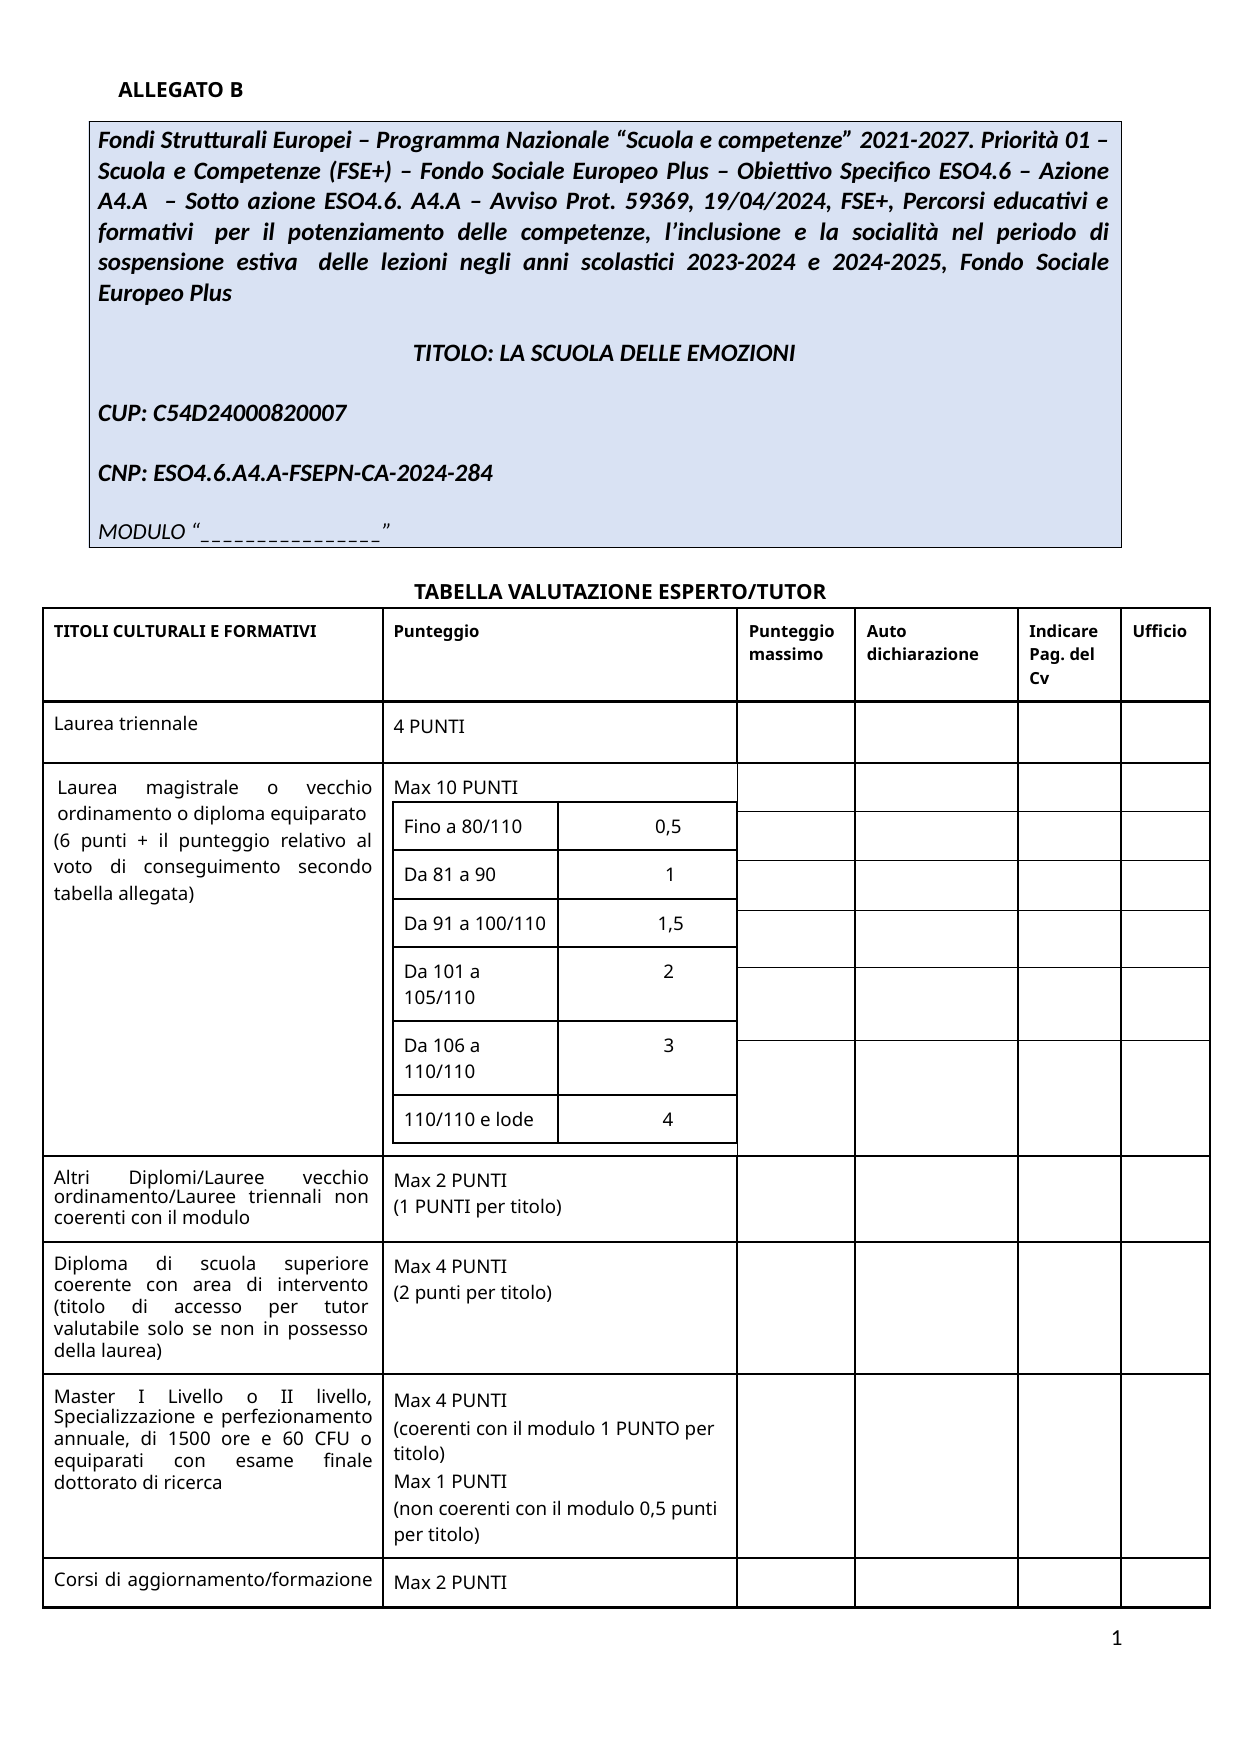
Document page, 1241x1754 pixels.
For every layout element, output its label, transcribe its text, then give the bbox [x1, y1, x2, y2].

table_cell [1019, 703, 1120, 762]
table_cell Max 4 PUNTI (coerenti con il modulo 1 PUNTO per titolo) Max 1 PUNTI (non coerenti con il modulo 0,5 punti per titolo) [384, 1375, 736, 1557]
table_cell [738, 812, 854, 860]
table_cell [1019, 812, 1120, 860]
table_cell [738, 911, 854, 967]
table_cell [856, 812, 1017, 860]
table_header Indicare Pag. del Cv [1019, 609, 1120, 700]
table_cell Max 2 PUNTI (1 PUNTI per titolo) [384, 1157, 736, 1241]
text ALLEGATO B [118, 75, 1122, 103]
table_cell Max 4 PUNTI (2 punti per titolo) [384, 1243, 736, 1373]
table_cell Da 101 a 105/110 [394, 948, 557, 1020]
table_header Ufficio [1122, 609, 1209, 700]
table_header Punteggio massimo [738, 609, 854, 700]
table_cell [738, 1157, 854, 1241]
text CUP: C54D24000820007 [90, 394, 1121, 427]
table_cell Max 10 PUNTI [384, 764, 737, 1155]
table_cell Max 2 PUNTI [384, 1559, 736, 1606]
table_cell [856, 1041, 1017, 1155]
table_cell 4 PUNTI [384, 703, 736, 762]
table_cell Da 91 a 100/110 [394, 900, 557, 946]
table_cell [738, 764, 854, 811]
table_cell 2 [559, 948, 736, 1020]
table_cell [856, 968, 1017, 1040]
table_cell [1122, 764, 1209, 811]
table_cell [856, 1157, 1017, 1241]
table_cell [1122, 911, 1209, 967]
table_cell [1122, 703, 1209, 762]
table_header Punteggio [384, 609, 736, 700]
table_header 0,5 [559, 803, 736, 849]
table_cell [1122, 1157, 1209, 1241]
table_cell 3 [559, 1022, 736, 1094]
table_cell [1122, 1041, 1209, 1155]
table_cell [1019, 1243, 1120, 1373]
table_cell [1122, 812, 1209, 860]
table_cell [738, 861, 854, 909]
table_cell Da 106 a 110/110 [394, 1022, 557, 1094]
table_cell [738, 1041, 854, 1155]
table_cell [738, 703, 854, 762]
table_cell [738, 1243, 854, 1373]
table_cell Altri Diplomi/Lauree vecchio ordinamento/Lauree triennali non coerenti con il modulo [44, 1157, 382, 1241]
table_cell [738, 968, 854, 1040]
table_header TITOLI CULTURALI E FORMATIVI [44, 609, 382, 700]
table_header Fino a 80/110 [394, 803, 557, 849]
table_cell [1019, 1041, 1120, 1155]
text MODULO “________________” [90, 514, 1121, 547]
table_cell [856, 911, 1017, 967]
table_cell [1122, 1375, 1209, 1557]
table_cell [856, 1559, 1017, 1606]
table_cell [1019, 968, 1120, 1040]
table_cell [1019, 911, 1120, 967]
table_cell 4 [559, 1096, 736, 1142]
text CNP: ESO4.6.A4.A-FSEPN-CA-2024-284 [90, 454, 1121, 487]
table_cell [1122, 1243, 1209, 1373]
table_cell [856, 764, 1017, 811]
table_cell [738, 1559, 854, 1606]
table_cell [1019, 1157, 1120, 1241]
table_cell 110/110 e lode [394, 1096, 557, 1142]
table_cell [1019, 1559, 1120, 1606]
table_cell 1,5 [559, 900, 736, 946]
text TITOLO: LA SCUOLA DELLE EMOZIONI [90, 334, 1121, 367]
table_cell Laurea magistrale o vecchio ordinamento o diploma equiparato (6 punti + il punteggio relativo al voto di conseguimento secondo tabella allegata) [44, 764, 382, 1155]
table_cell Corsi di aggiornamento/formazione [44, 1559, 382, 1606]
table_cell [1122, 1559, 1209, 1606]
table_header Auto dichiarazione [856, 609, 1017, 700]
text Fondi Strutturali Europei – Programma Nazionale “Scuola e competenze” 2021-2027. Priorità 01 – Scuola e Competenze (FSE+) – Fondo Sociale Europeo Plus – Obiettivo Specifico ESO4.6 – Azione A4.A – Sotto azione ESO4.6. A4.A – Avviso Prot. 59369, 19/04/2024, FSE+, Percorsi educativi e formativi per il potenziamento delle competenze, l’inclusione e la socialità nel periodo di sospensione estiva delle lezioni negli anni scolastici 2023-2024 e 2024-2025, Fondo Sociale Europeo Plus [90, 122, 1121, 307]
table_cell [1122, 861, 1209, 909]
table_cell 1 [559, 851, 736, 897]
text TABELLA VALUTAZIONE ESPERTO/TUTOR [118, 577, 1122, 606]
table_cell [738, 1375, 854, 1557]
table_cell [1019, 861, 1120, 909]
table_cell [1019, 764, 1120, 811]
table_cell [856, 861, 1017, 909]
table_cell Diploma di scuola superiore coerente con area di intervento (titolo di accesso per tutor valutabile solo se non in possesso della laurea) [44, 1243, 382, 1373]
table_cell Laurea triennale [44, 703, 382, 762]
table_cell [856, 703, 1017, 762]
table_cell [1019, 1375, 1120, 1557]
table_cell [1122, 968, 1209, 1040]
table_cell Da 81 a 90 [394, 851, 557, 897]
table_cell [856, 1243, 1017, 1373]
table_cell Master I Livello o II livello, Specializzazione e perfezionamento annuale, di 1500 ore e 60 CFU o equiparati con esame finale dottorato di ricerca [44, 1375, 382, 1557]
table_cell [856, 1375, 1017, 1557]
